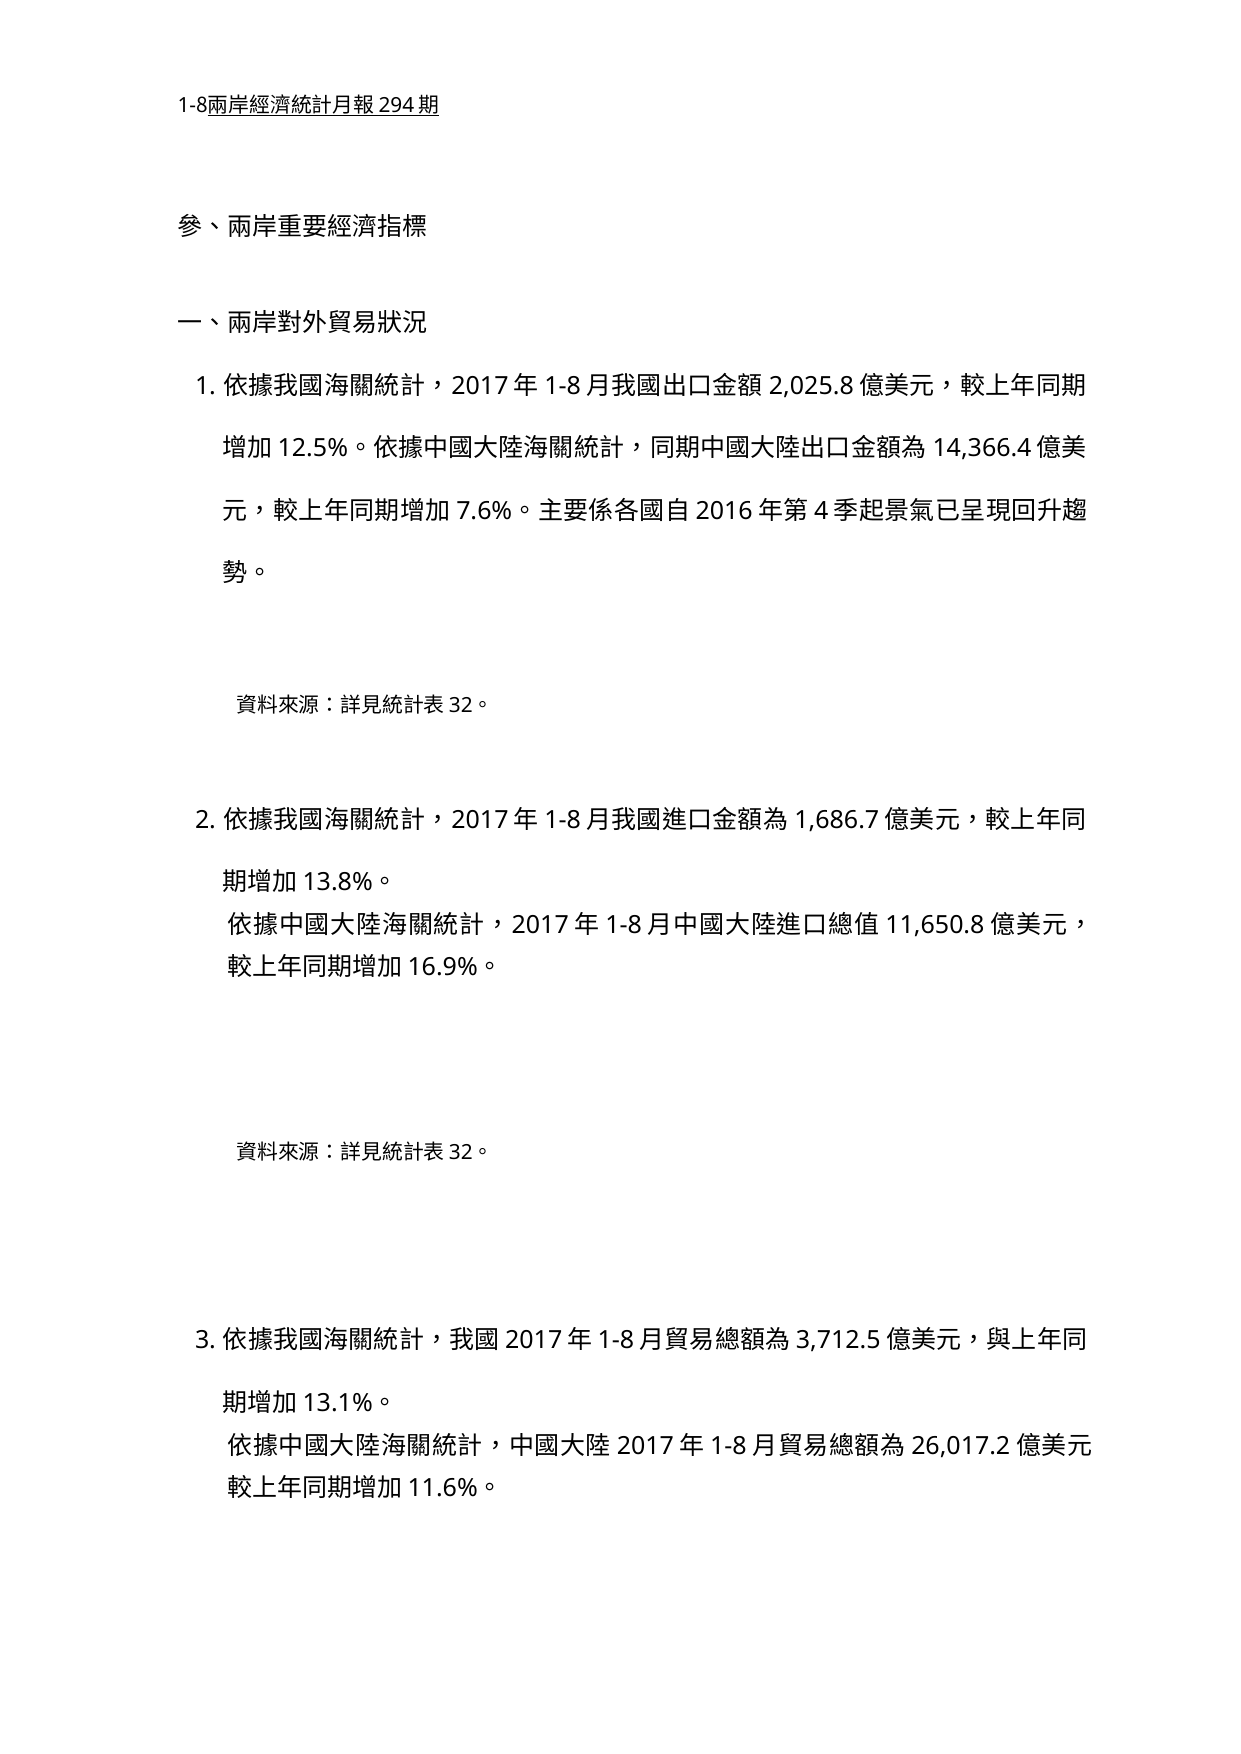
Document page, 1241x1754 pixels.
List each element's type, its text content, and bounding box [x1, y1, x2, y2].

text 依據中國大陸海關統計，2017年1-8月中國大陸進口總值11,650.8億美元，較上年同期增加16.9%。 [227, 901, 1093, 907]
text 資料來源：詳見統計表32。 [236, 688, 1087, 719]
text 2. 依據我國海關統計，2017年1-8月我國進口金額為1,686.7億美元，較上年同期增加13.8%。 [195, 776, 1087, 901]
text 依據中國大陸海關統計，中國大陸2017年1-8月貿易總額為26,017.2億美元，較上年同期增加11.6%。 [227, 1421, 1093, 1428]
text 依據中國大陸海關統計，2017年1-8月中國大陸進口總值11,650.8億美元，較上年同期增加16.9%。 [227, 941, 1093, 984]
text 一、兩岸對外貿易狀況 [177, 279, 1087, 342]
text 依據中國大陸海關統計，中國大陸2017年1-8月貿易總額為26,017.2億美元，較上年同期增加11.6%。 [227, 1462, 1093, 1505]
text 參、兩岸重要經濟指標 [177, 183, 1087, 245]
text 3. 依據我國海關統計，我國2017年1-8月貿易總額為3,712.5億美元，與上年同期增加13.1%。 [195, 1296, 1087, 1421]
text 1. 依據我國海關統計，2017年1-8月我國出口金額2,025.8億美元，較上年同期增加12.5%。依據中國大陸海關統計，同期中國大陸出口金額為14,366.4億美元，較上年同期增加7.6%。主要係各國自2016年第4季起景氣已呈現回升趨勢。 [195, 342, 1087, 592]
text 資料來源：詳見統計表32。 [177, 1109, 1087, 1171]
